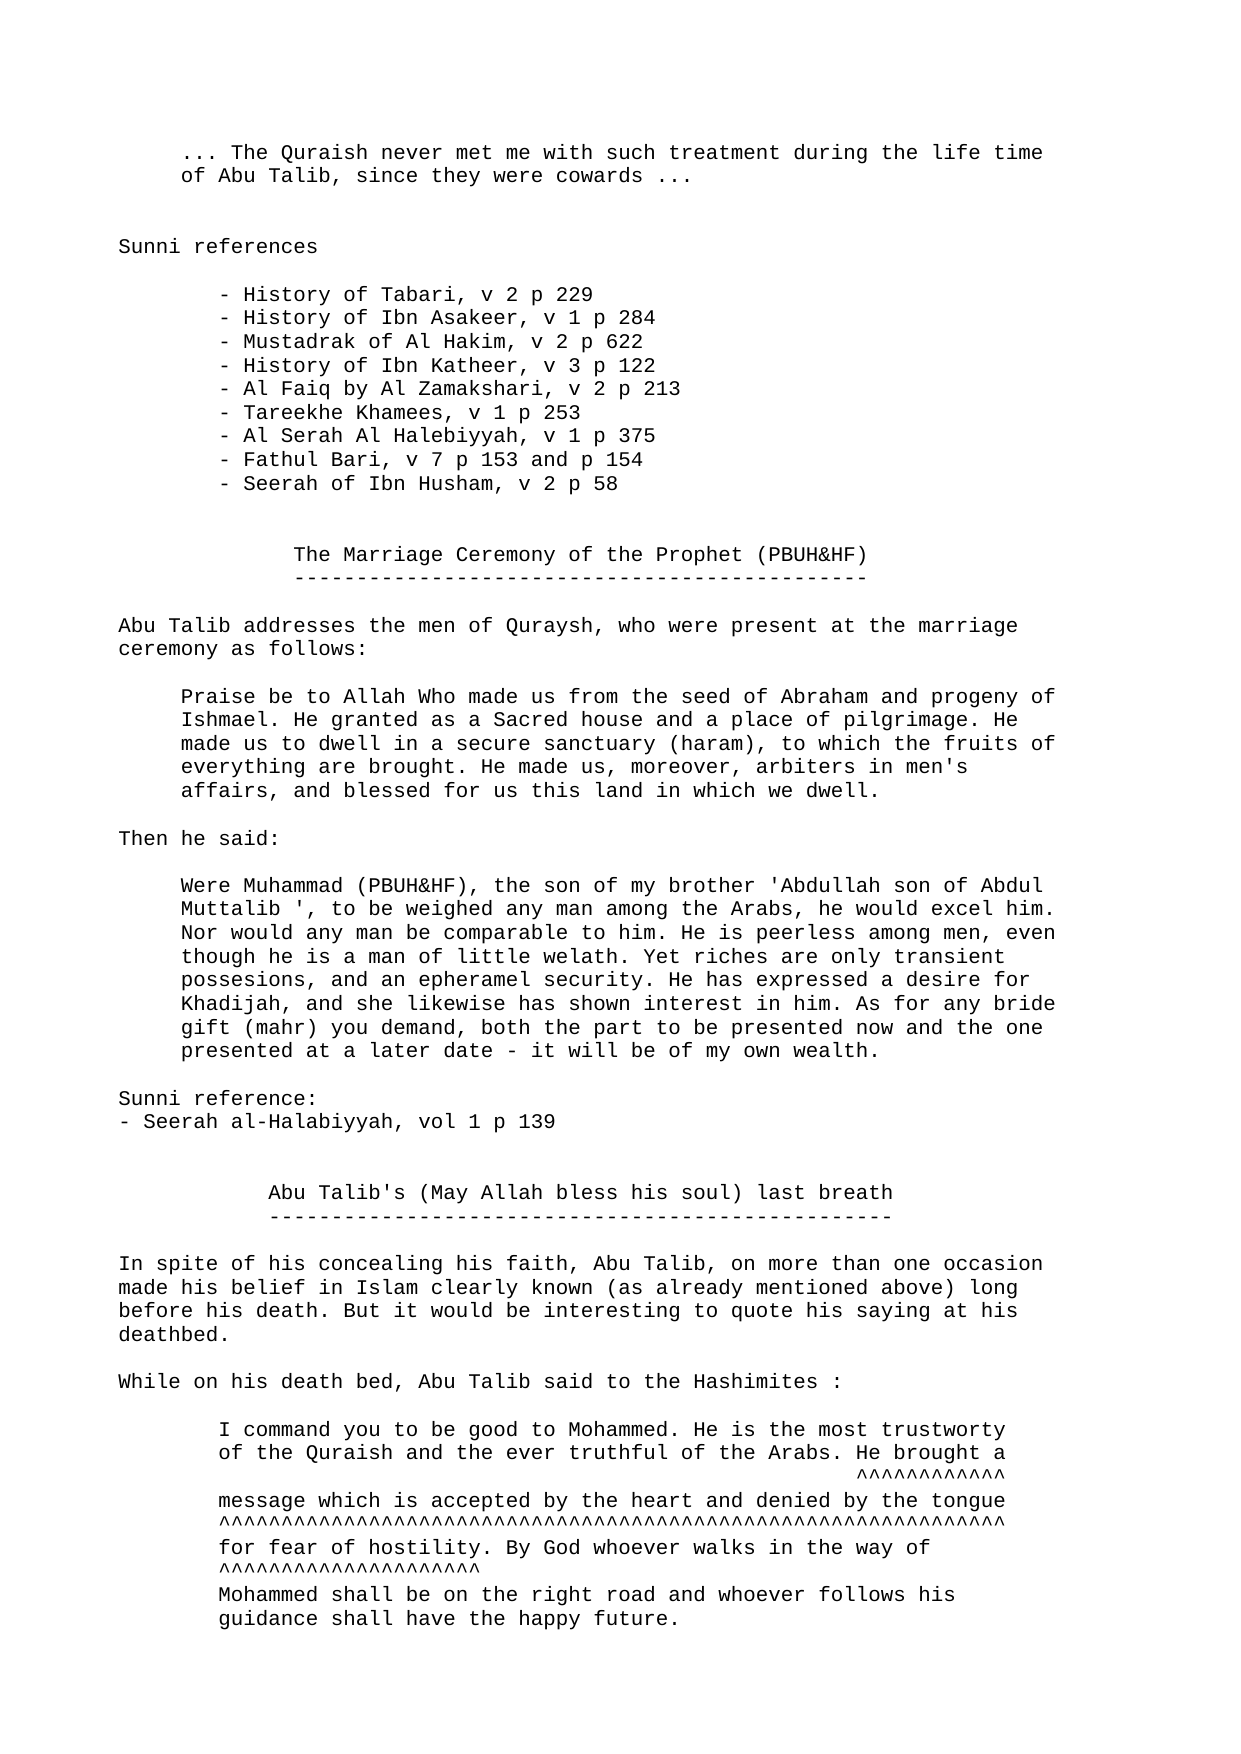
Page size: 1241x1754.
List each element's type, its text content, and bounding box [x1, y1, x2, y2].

text ^^^^^^^^^^^^^^^^^^^^^ [118, 1561, 1122, 1584]
text - History of Ibn Katheer, v 3 p 122 [118, 354, 1122, 378]
text Ishmael. He granted as a Sacred house and a place of pilgrimage. He [118, 709, 1122, 733]
text Muttalib ', to be weighed any man among the Arabs, he would excel him. [118, 898, 1122, 922]
text Were Muhammad (PBUH&HF), the son of my brother 'Abdullah son of Abdul [118, 875, 1122, 898]
text - Fathul Bari, v 7 p 153 and p 154 [118, 449, 1122, 473]
text Sunni references [118, 236, 1122, 260]
text Sunni reference: [118, 1088, 1122, 1111]
text - Al Faiq by Al Zamakshari, v 2 p 213 [118, 378, 1122, 402]
text Abu Talib's (May Allah bless his soul) last breath [118, 1182, 1122, 1206]
text The Marriage Ceremony of the Prophet (PBUH&HF) [118, 544, 1122, 567]
text - Tareekhe Khamees, v 1 p 253 [118, 402, 1122, 426]
text everything are brought. He made us, moreover, arbiters in men's [118, 757, 1122, 780]
text deathbed. [118, 1324, 1122, 1348]
text ---------------------------------------------- [118, 567, 1122, 591]
text though he is a man of little welath. Yet riches are only transient [118, 946, 1122, 969]
text While on his death bed, Abu Talib said to the Hashimites : [118, 1371, 1122, 1395]
text made us to dwell in a secure sanctuary (haram), to which the fruits of [118, 733, 1122, 757]
text presented at a later date - it will be of my own wealth. [118, 1040, 1122, 1064]
text -------------------------------------------------- [118, 1206, 1122, 1229]
text - Seerah al-Halabiyyah, vol 1 p 139 [118, 1111, 1122, 1135]
text Nor would any man be comparable to him. He is peerless among men, even [118, 922, 1122, 946]
text - Mustadrak of Al Hakim, v 2 p 622 [118, 331, 1122, 354]
text Praise be to Allah Who made us from the seed of Abraham and progeny of [118, 686, 1122, 709]
text of Abu Talib, since they were cowards ... [118, 165, 1122, 189]
text gift (mahr) you demand, both the part to be presented now and the one [118, 1017, 1122, 1040]
text Khadijah, and she likewise has shown interest in him. As for any bride [118, 993, 1122, 1017]
text affairs, and blessed for us this land in which we dwell. [118, 780, 1122, 804]
text before his death. But it would be interesting to quote his saying at his [118, 1300, 1122, 1324]
text - History of Tabari, v 2 p 229 [118, 284, 1122, 307]
text ... The Quraish never met me with such treatment during the life time [118, 142, 1122, 165]
text I command you to be good to Mohammed. He is the most trustworty [118, 1419, 1122, 1442]
text Mohammed shall be on the right road and whoever follows his [118, 1584, 1122, 1608]
text made his belief in Islam clearly known (as already mentioned above) long [118, 1277, 1122, 1300]
text for fear of hostility. By God whoever walks in the way of [118, 1537, 1122, 1561]
text message which is accepted by the heart and denied by the tongue [118, 1489, 1122, 1513]
text ceremony as follows: [118, 638, 1122, 662]
text Then he said: [118, 827, 1122, 851]
text guidance shall have the happy future. [118, 1608, 1122, 1631]
text - Seerah of Ibn Husham, v 2 p 58 [118, 473, 1122, 496]
text of the Quraish and the ever truthful of the Arabs. He brought a [118, 1442, 1122, 1466]
text possesions, and an epheramel security. He has expressed a desire for [118, 969, 1122, 993]
text ^^^^^^^^^^^^^^^^^^^^^^^^^^^^^^^^^^^^^^^^^^^^^^^^^^^^^^^^^^^^^^^ [118, 1513, 1122, 1537]
text - Al Serah Al Halebiyyah, v 1 p 375 [118, 426, 1122, 449]
text In spite of his concealing his faith, Abu Talib, on more than one occasion [118, 1253, 1122, 1277]
text Abu Talib addresses the men of Quraysh, who were present at the marriage [118, 615, 1122, 638]
text - History of Ibn Asakeer, v 1 p 284 [118, 307, 1122, 331]
text ^^^^^^^^^^^^ [118, 1466, 1122, 1489]
